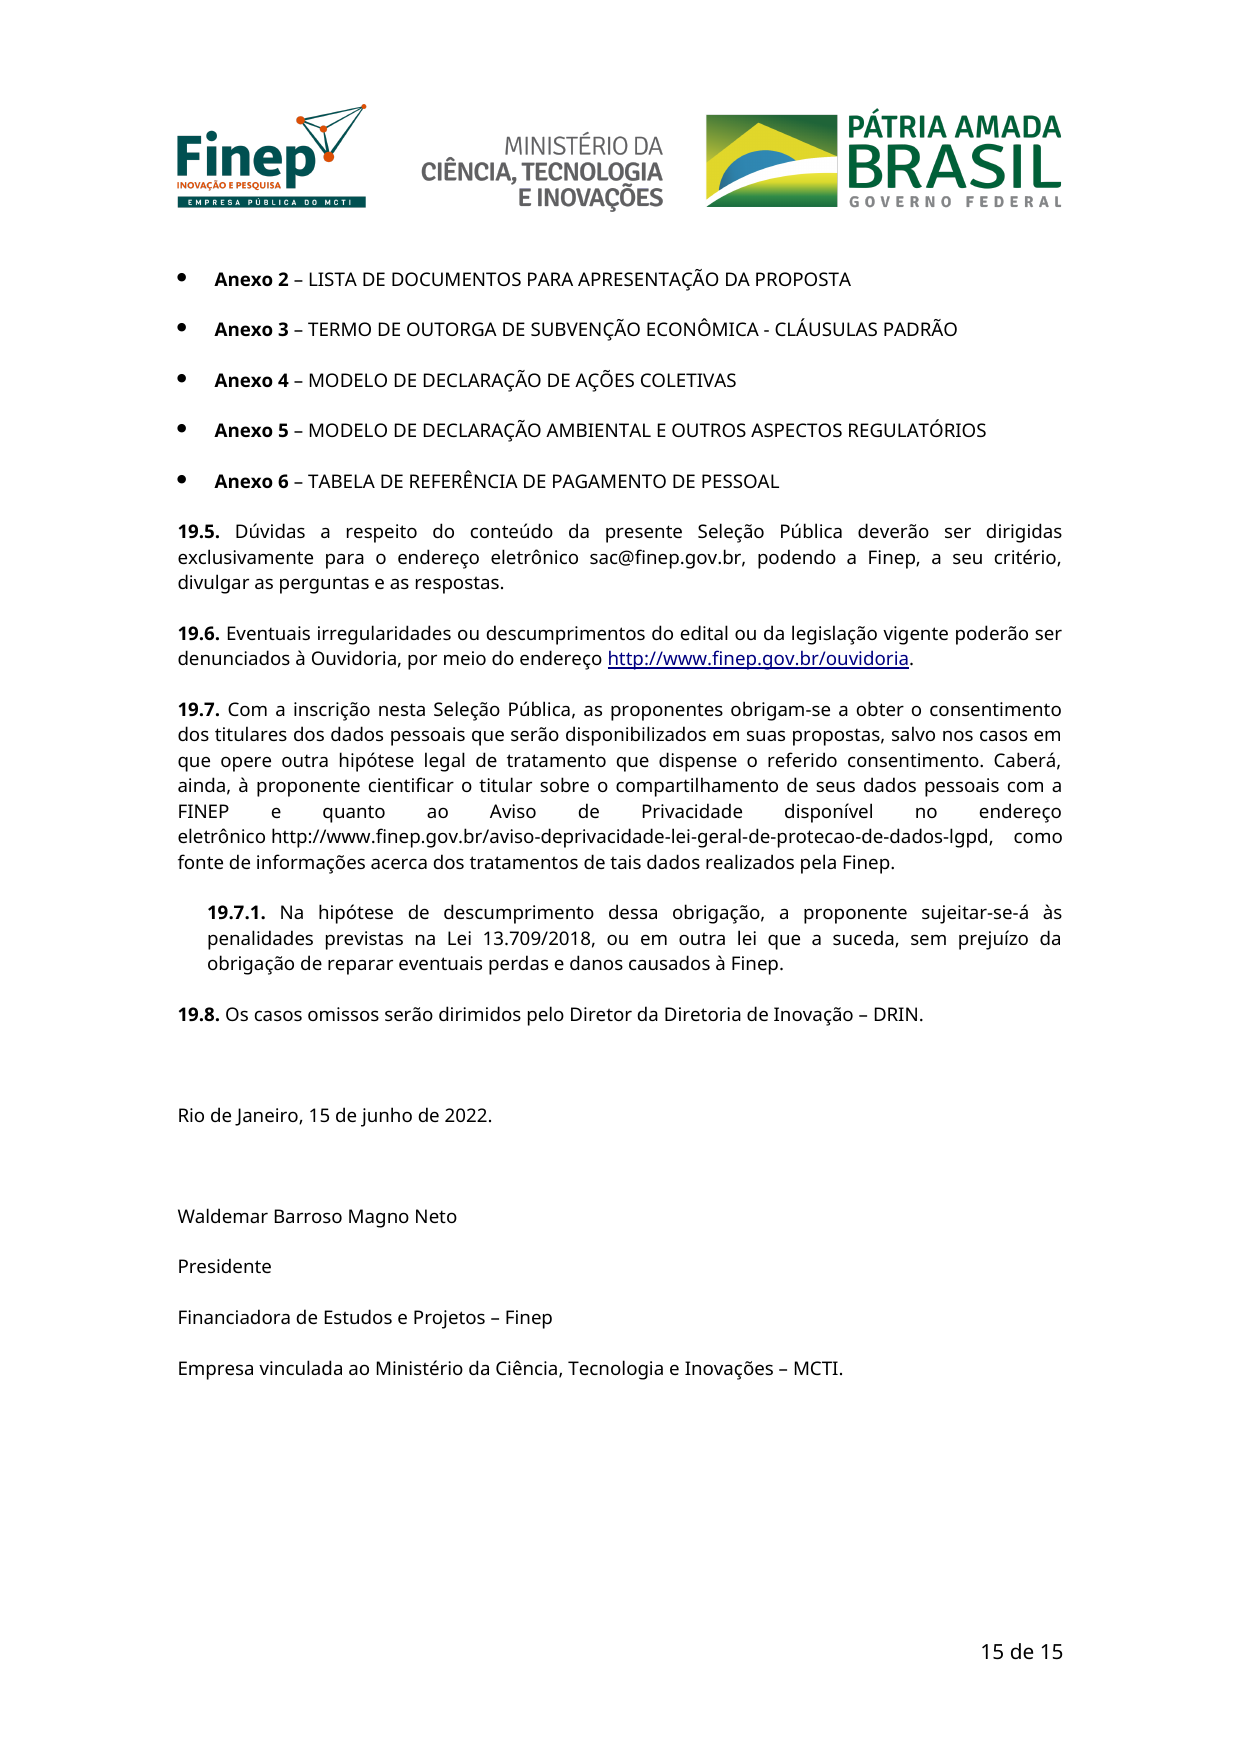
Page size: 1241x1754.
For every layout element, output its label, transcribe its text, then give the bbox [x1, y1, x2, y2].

text Empresa vinculada ao Ministério da Ciência, Tecnologia e Inovações – MCTI. [177, 1355, 1063, 1380]
text Financiadora de Estudos e Projetos – Finep [177, 1304, 1063, 1330]
text Rio de Janeiro, 15 de junho de 2022. [177, 1102, 1063, 1128]
text 19.8. Os casos omissos serão dirimidos pelo Diretor da Diretoria de Inovação – DRIN. [177, 1001, 1063, 1027]
text Waldemar Barroso Magno Neto [177, 1203, 1063, 1229]
text Presidente [177, 1254, 1063, 1279]
text 19.5. Dúvidas a respeito do conteúdo da presente Seleção Pública deverão ser dirigidas exclusivamente para o endereço eletrônico sac@finep.gov.br, podendo a Finep, a seu critério, divulgar as perguntas e as respostas. [177, 518, 1063, 595]
list Anexo 6 – TABELA DE REFERÊNCIA DE PAGAMENTO DE PESSOAL [177, 468, 1063, 493]
text 19.6. Eventuais irregularidades ou descumprimentos do edital ou da legislação vigente poderão ser denunciados à Ouvidoria, por meio do endereço http://www.finep.gov.br/ouvidoria. [177, 620, 1063, 671]
list Anexo 3 – TERMO DE OUTORGA DE SUBVENÇÃO ECONÔMICA - CLÁUSULAS PADRÃO [177, 316, 1063, 342]
list Anexo 2 – LISTA DE DOCUMENTOS PARA APRESENTAÇÃO DA PROPOSTA [177, 266, 1063, 291]
text 19.7.1. Na hipótese de descumprimento dessa obrigação, a proponente sujeitar-se-á às penalidades previstas na Lei 13.709/2018, ou em outra lei que a suceda, sem prejuízo da obrigação de reparar eventuais perdas e danos causados à Finep. [207, 900, 1063, 976]
list Anexo 4 – MODELO DE DECLARAÇÃO DE AÇÕES COLETIVAS [177, 367, 1063, 392]
text 19.7. Com a inscrição nesta Seleção Pública, as proponentes obrigam-se a obter o consentimento dos titulares dos dados pessoais que serão disponibilizados em suas propostas, salvo nos casos em que opere outra hipótese legal de tratamento que dispense o referido consentimento. Caberá, ainda, à proponente cientificar o titular sobre o compartilhamento de seus dados pessoais com a FINEP e quanto ao Aviso de Privacidade disponível no endereço eletrônico http://www.finep.gov.br/aviso-deprivacidade-lei-geral-de-protecao-de-dados-lgpd, como fonte de informações acerca dos tratamentos de tais dados realizados pela Finep. [177, 696, 1063, 875]
list Anexo 5 – MODELO DE DECLARAÇÃO AMBIENTAL E OUTROS ASPECTOS REGULATÓRIOS [177, 417, 1063, 443]
